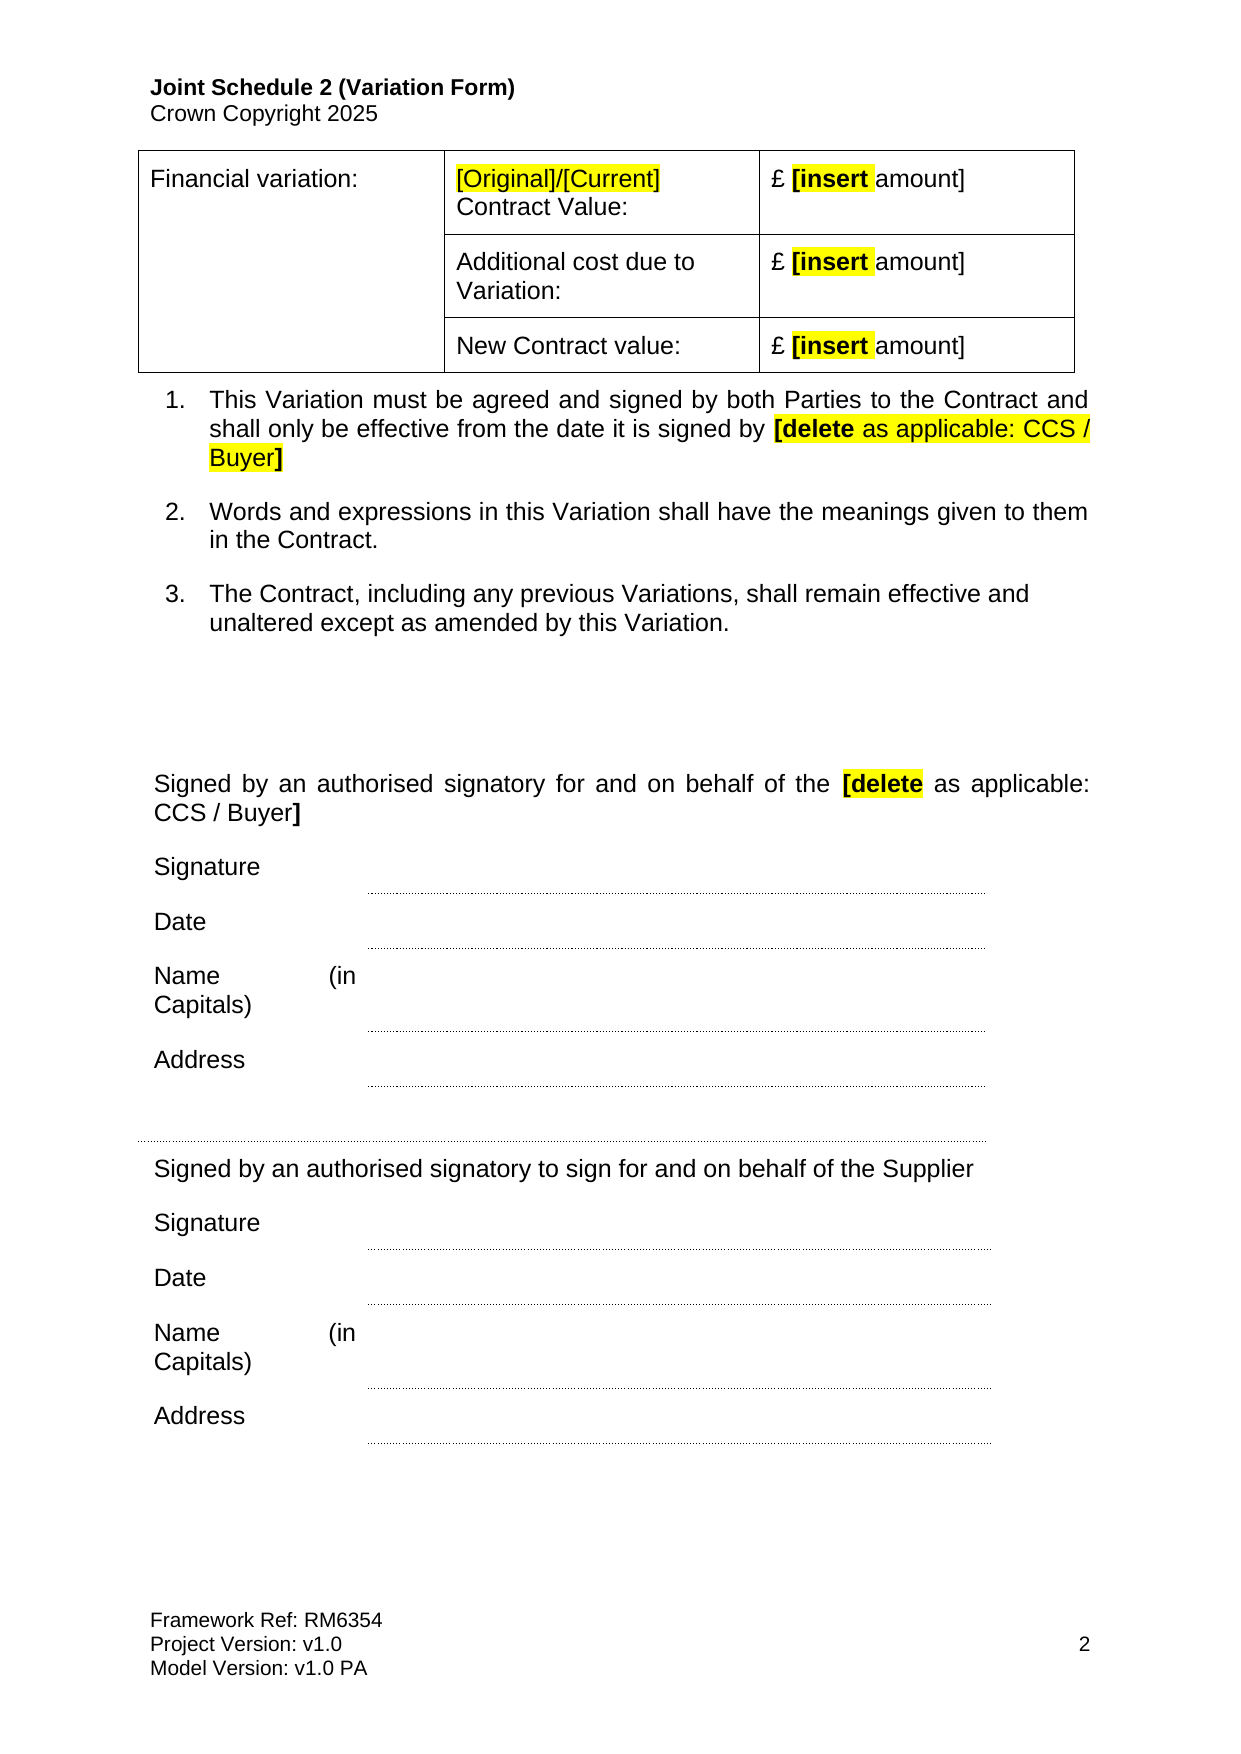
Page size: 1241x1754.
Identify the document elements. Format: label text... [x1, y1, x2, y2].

table_cell [368, 1388, 991, 1442]
table_cell [368, 1304, 991, 1388]
table_cell £ [insert amount] [760, 235, 1074, 317]
table_cell Address [138, 1388, 368, 1442]
list The Contract, including any previous Variations, shall remain effective and unaltered except as amended by this Variation. [165, 579, 1090, 637]
table_cell [368, 1086, 987, 1141]
table_cell [368, 948, 987, 1031]
table_cell £ [insert amount] [760, 318, 1074, 372]
table_cell Name (in Capitals) [138, 1304, 368, 1388]
table_cell [368, 1031, 987, 1086]
table_header Signature [138, 839, 368, 893]
table_cell [368, 1249, 991, 1304]
text Signed by an authorised signatory for and on behalf of the [delete as applicable: CCS / Buyer] [153, 769, 1090, 827]
table_cell New Contract value: [445, 318, 759, 372]
table_cell Financial variation: [139, 151, 444, 372]
list Words and expressions in this Variation shall have the meanings given to them in the Contract. [165, 497, 1090, 554]
table_header [368, 1196, 991, 1249]
list This Variation must be agreed and signed by both Parties to the Contract and shall only be effective from the date it is signed by [delete as applicable: CCS / Buyer] [165, 385, 1090, 472]
table_cell [Original]/[Current] Contract Value: [445, 151, 759, 233]
table_cell Name (in Capitals) [138, 948, 368, 1031]
table_cell £ [insert amount] [760, 151, 1074, 233]
table_cell [368, 893, 987, 948]
table_cell [138, 1086, 368, 1141]
table_header Signature [138, 1196, 368, 1249]
table_cell Date [138, 893, 368, 948]
table_cell Additional cost due to Variation: [445, 235, 759, 317]
table_cell Date [138, 1249, 368, 1304]
table_header [368, 839, 987, 893]
table_cell Address [138, 1031, 368, 1086]
text Signed by an authorised signatory to sign for and on behalf of the Supplier [153, 1154, 1090, 1183]
